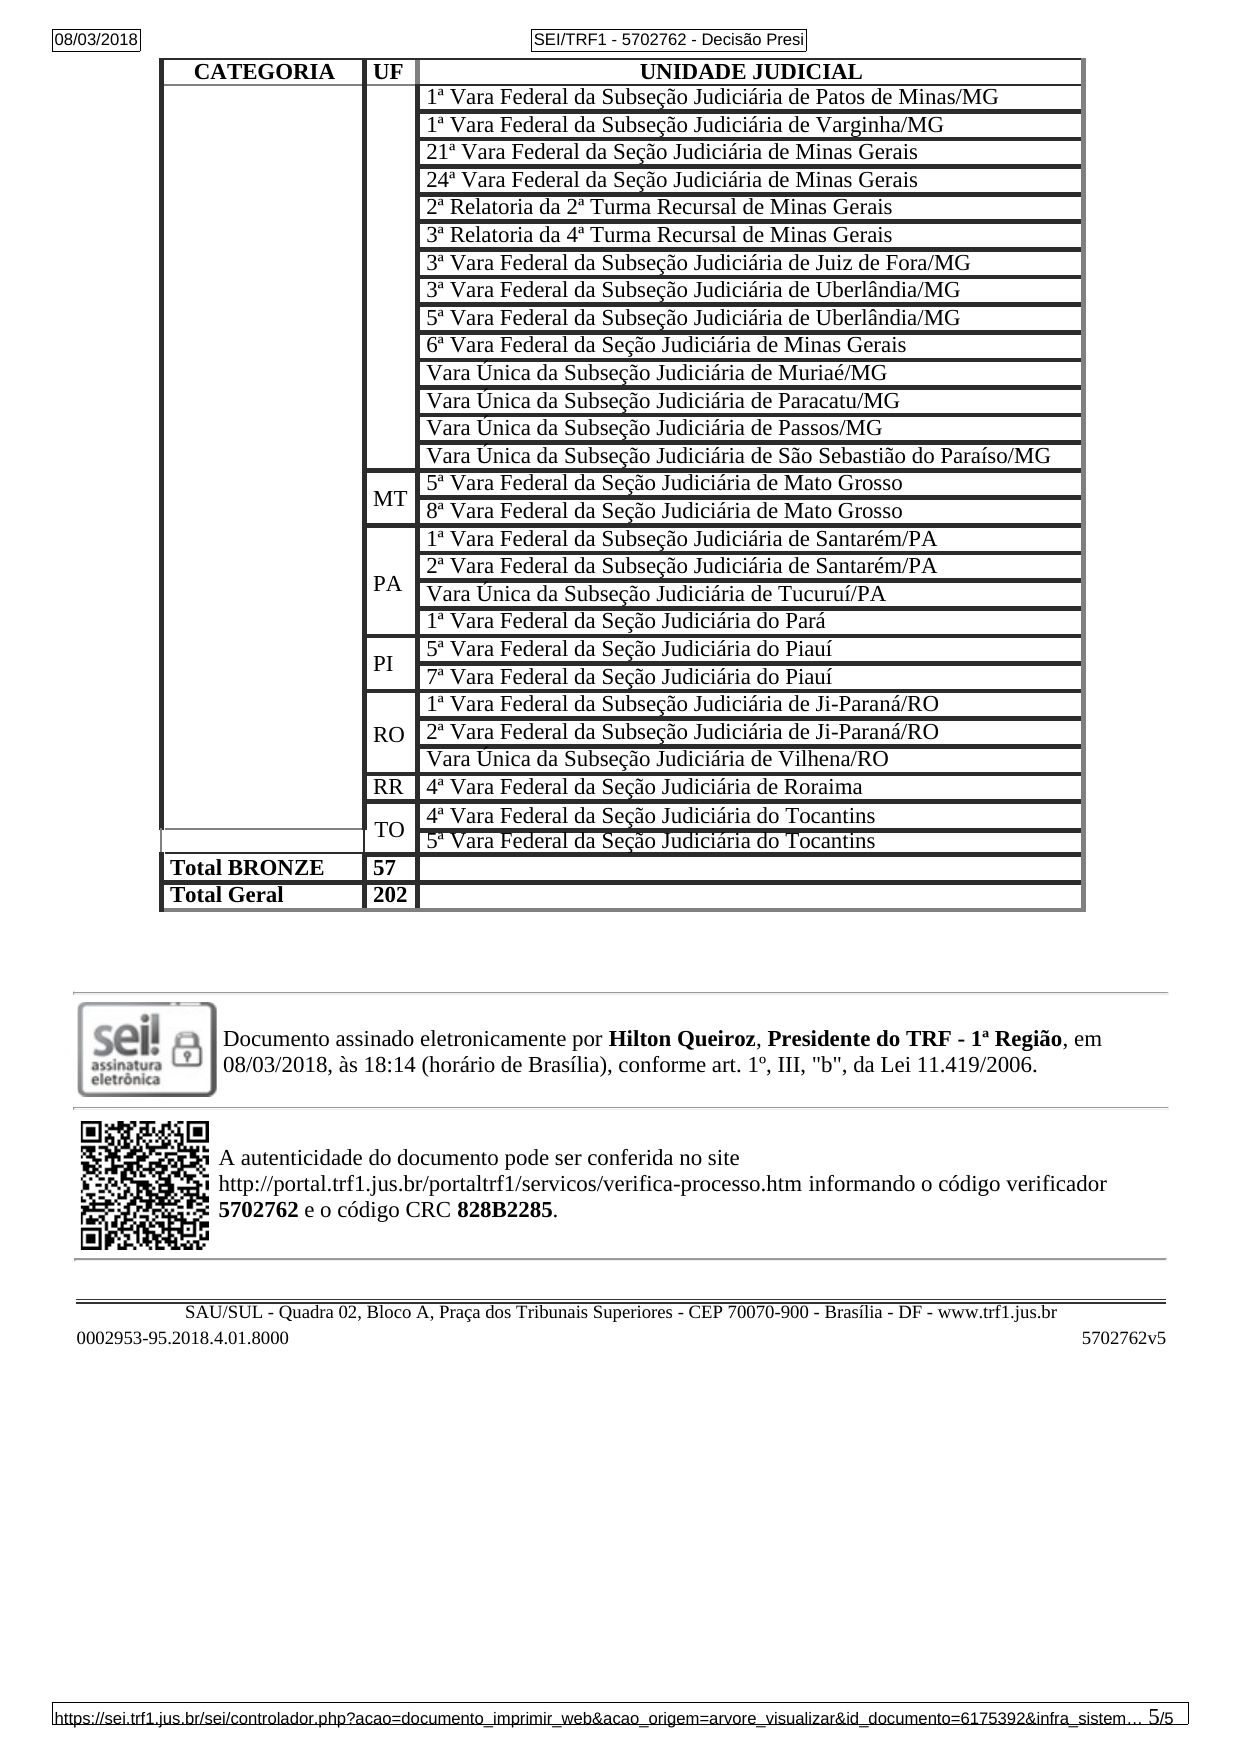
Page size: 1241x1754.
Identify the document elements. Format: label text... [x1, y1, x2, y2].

table_cell 3ª Vara Federal da Subseção Judiciária de Uberlândia/MG [420, 279, 1081, 302]
table_cell 2ª Vara Federal da Subseção Judiciária de Ji-Paraná/RO [420, 721, 1081, 744]
table_cell 7ª Vara Federal da Seção Judiciária do Piauí [420, 666, 1081, 689]
table_cell 202 [367, 885, 415, 907]
table_cell [420, 857, 1081, 880]
table_cell Vara Única da Subseção Judiciária de Paracatu/MG [420, 390, 1081, 413]
text A autenticidade do documento pode ser conferida no site http://portal.trf1.jus.br/portaltrf1/servicos/verifica-processo.htm informando o código verificador 5702762 e o código CRC 828B2285. [218, 1144, 1108, 1223]
table_cell Vara Única da Subseção Judiciária de Vilhena/RO [420, 749, 1081, 771]
table_cell 5ª Vara Federal da Subseção Judiciária de Uberlândia/MG [420, 307, 1081, 330]
table_cell Vara Única da Subseção Judiciária de Passos/MG [420, 417, 1081, 440]
table_cell 3ª Vara Federal da Subseção Judiciária de Juiz de Fora/MG [420, 252, 1081, 274]
table_cell Total Geral [164, 885, 362, 907]
table_cell 5ª Vara Federal da Seção Judiciária do Tocantins [420, 833, 1081, 852]
table_cell Vara Única da Subseção Judiciária de Tucuruí/PA [420, 583, 1081, 606]
table_cell [164, 86, 362, 828]
table_cell Total BRONZE [164, 852, 362, 880]
text 0002953-95.2018.4.01.8000 5702762v5 [62, 1327, 1180, 1348]
table_cell 6ª Vara Federal da Seção Judiciária de Minas Gerais [420, 335, 1081, 357]
table_cell 4ª Vara Federal da Seção Judiciária de Roraima [420, 776, 1081, 799]
table_cell 2ª Relatoria da 2ª Turma Recursal de Minas Gerais [420, 197, 1081, 219]
table_cell 1ª Vara Federal da Subseção Judiciária de Ji-Paraná/RO [420, 693, 1081, 716]
table_cell RO [367, 693, 415, 771]
table_cell 5ª Vara Federal da Seção Judiciária de Mato Grosso [420, 473, 1081, 495]
table_cell 24ª Vara Federal da Seção Judiciária de Minas Gerais [420, 169, 1081, 192]
table_cell 1ª Vara Federal da Seção Judiciária do Pará [420, 611, 1081, 633]
table_cell [367, 86, 415, 468]
table_cell 1ª Vara Federal da Subseção Judiciária de Varginha/MG [420, 114, 1081, 137]
table_cell MT [367, 473, 415, 523]
table_cell 3ª Relatoria da 4ª Turma Recursal de Minas Gerais [420, 224, 1081, 247]
table_cell [162, 828, 363, 852]
table_cell PA [367, 528, 415, 633]
picture [77, 1002, 217, 1097]
table_cell 21ª Vara Federal da Seção Judiciária de Minas Gerais [420, 141, 1081, 164]
table_cell 8ª Vara Federal da Seção Judiciária de Mato Grosso [420, 500, 1081, 523]
table_cell 4ª Vara Federal da Seção Judiciária do Tocantins [420, 804, 1081, 828]
table_cell Vara Única da Subseção Judiciária de São Sebastião do Paraíso/MG [420, 445, 1081, 468]
text SAU/SUL - Quadra 02, Bloco A, Praça dos Tribunais Superiores - CEP 70070-900 - Brasília - DF - www.trf1.jus.br [62, 1292, 1180, 1322]
table_cell PI [367, 638, 415, 689]
table_cell TO [365, 804, 415, 852]
table_cell 2ª Vara Federal da Subseção Judiciária de Santarém/PA [420, 555, 1081, 578]
table_cell 1ª Vara Federal da Subseção Judiciária de Patos de Minas/MG [420, 86, 1081, 109]
table_cell [420, 885, 1081, 907]
table_header UF [367, 60, 415, 84]
table_header UNIDADE JUDICIAL [420, 60, 1081, 84]
table_cell 1ª Vara Federal da Subseção Judiciária de Santarém/PA [420, 528, 1081, 551]
picture [80, 1121, 209, 1250]
table_cell 5ª Vara Federal da Seção Judiciária do Piauí [420, 638, 1081, 661]
table_cell 57 [367, 857, 415, 880]
table_cell Vara Única da Subseção Judiciária de Muriaé/MG [420, 362, 1081, 385]
table_header CATEGORIA [164, 60, 362, 84]
text Documento assinado eletronicamente por Hilton Queiroz, Presidente do TRF - 1ª Região, em 08/03/2018, às 18:14 (horário de Brasília), conforme art. 1º, III, "b", da Lei 11.419/2006. [223, 1025, 1180, 1078]
table_cell RR [367, 776, 415, 799]
